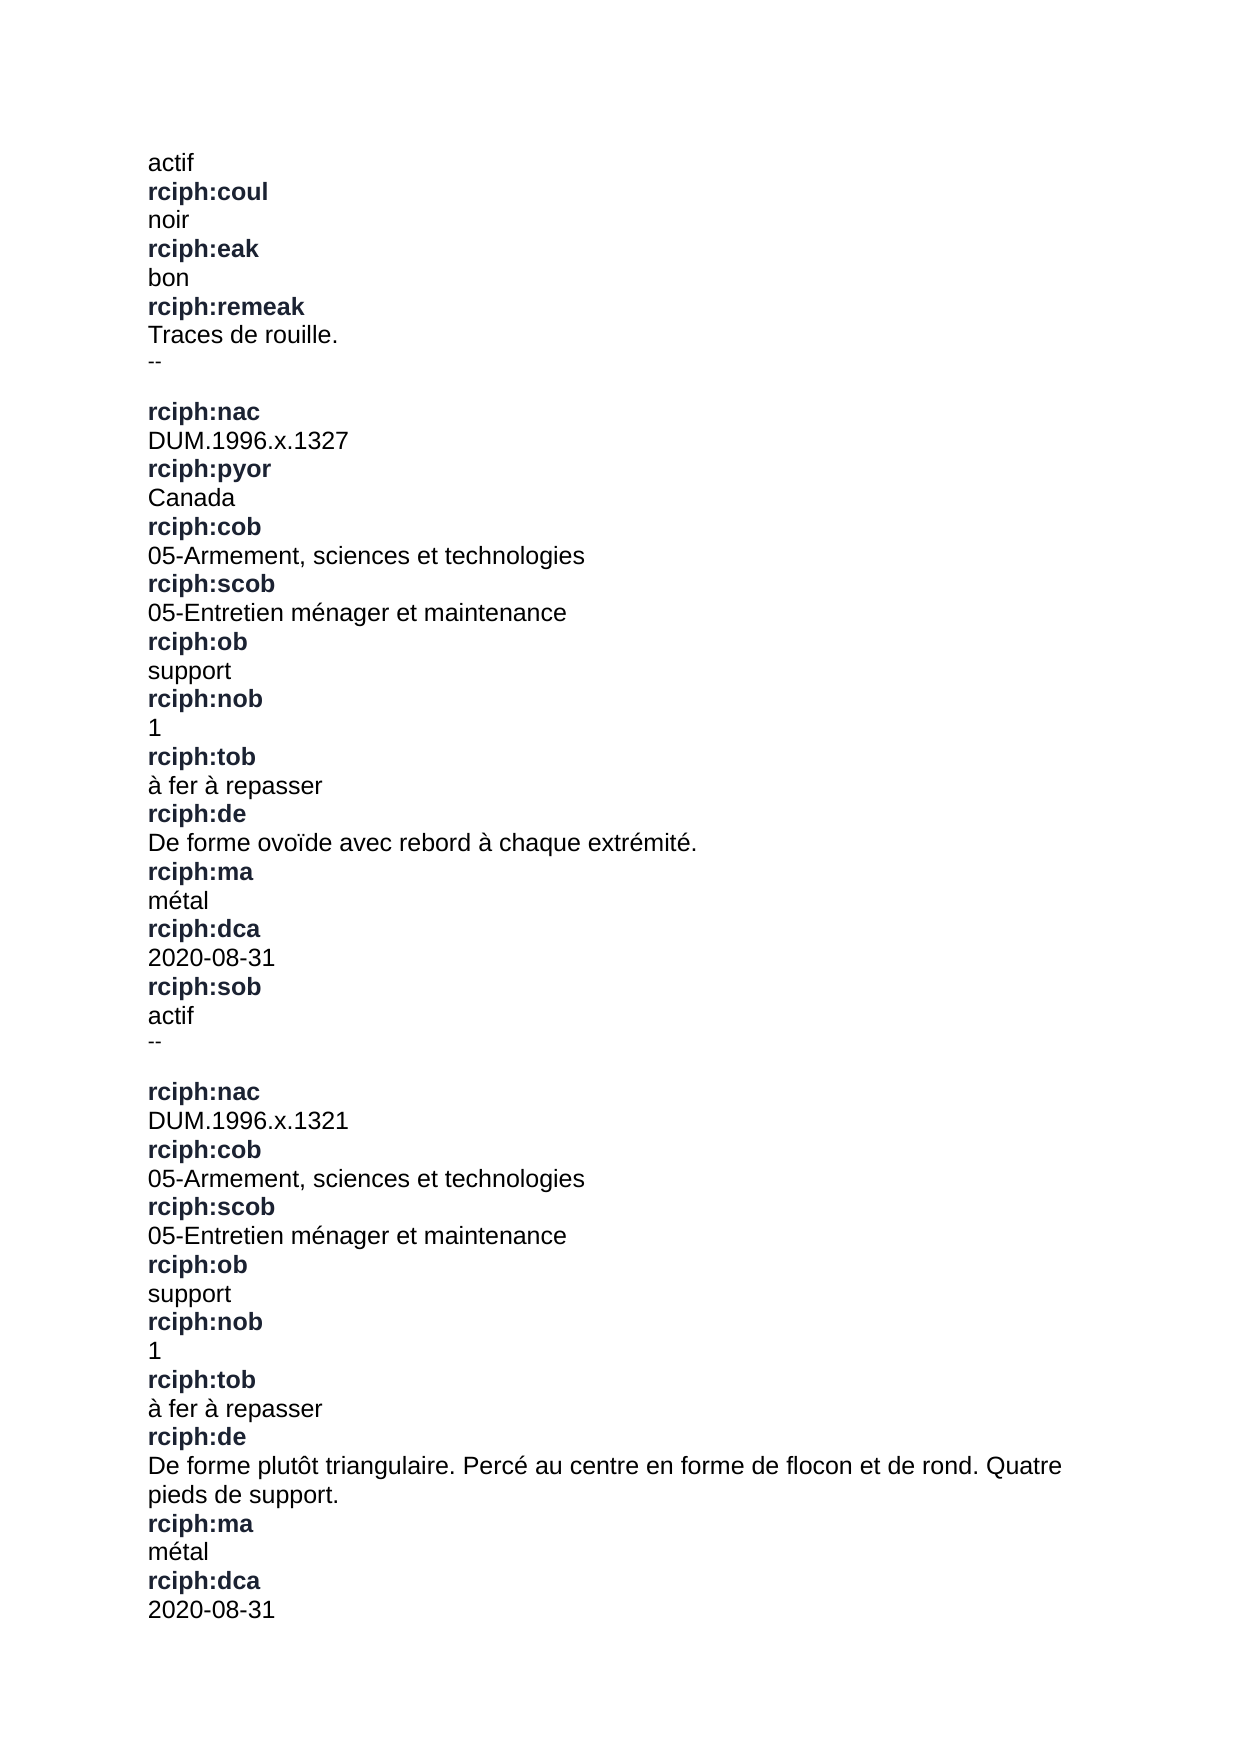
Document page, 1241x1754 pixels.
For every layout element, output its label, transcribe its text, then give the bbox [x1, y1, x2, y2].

text support [148, 656, 1092, 684]
text 05-Entretien ménager et maintenance [148, 598, 1092, 627]
text rciph:nac [148, 1077, 1092, 1106]
text noir [148, 205, 1092, 234]
text rciph:cob [148, 512, 1092, 541]
text -- [148, 1029, 1092, 1053]
text métal [148, 886, 1092, 914]
text 05-Armement, sciences et technologies [148, 541, 1092, 569]
text rciph:eak [148, 234, 1092, 263]
text rciph:coul [148, 176, 1092, 205]
text rciph:tob [148, 1365, 1092, 1393]
text Traces de rouille. [148, 320, 1092, 349]
text 1 [148, 1336, 1092, 1365]
text rciph:ob [148, 1250, 1092, 1278]
text métal [148, 1537, 1092, 1566]
text 2020-08-31 [148, 1595, 1092, 1623]
text rciph:remeak [148, 291, 1092, 320]
text rciph:ma [148, 1508, 1092, 1537]
text DUM.1996.x.1321 [148, 1106, 1092, 1135]
text à fer à repasser [148, 771, 1092, 799]
text rciph:tob [148, 742, 1092, 771]
text support [148, 1278, 1092, 1307]
text actif [148, 1001, 1092, 1029]
text rciph:pyor [148, 454, 1092, 483]
text Canada [148, 483, 1092, 512]
text rciph:dca [148, 914, 1092, 943]
text rciph:de [148, 1422, 1092, 1451]
text rciph:scob [148, 569, 1092, 598]
text rciph:sob [148, 972, 1092, 1001]
text à fer à repasser [148, 1393, 1092, 1422]
text rciph:ob [148, 627, 1092, 656]
text rciph:de [148, 799, 1092, 828]
text 05-Armement, sciences et technologies [148, 1163, 1092, 1192]
text rciph:nob [148, 1307, 1092, 1336]
text 1 [148, 713, 1092, 742]
text rciph:ma [148, 857, 1092, 886]
text actif [148, 148, 1092, 176]
text De forme ovoïde avec rebord à chaque extrémité. [148, 828, 1092, 857]
text rciph:cob [148, 1135, 1092, 1163]
text rciph:nob [148, 684, 1092, 713]
text rciph:nac [148, 397, 1092, 426]
text De forme plutôt triangulaire. Percé au centre en forme de flocon et de rond. Quatre pieds de support. [148, 1451, 1092, 1508]
text -- [148, 349, 1092, 373]
text rciph:scob [148, 1192, 1092, 1221]
text bon [148, 263, 1092, 291]
text DUM.1996.x.1327 [148, 426, 1092, 454]
text rciph:dca [148, 1566, 1092, 1595]
text 2020-08-31 [148, 943, 1092, 972]
text 05-Entretien ménager et maintenance [148, 1221, 1092, 1250]
